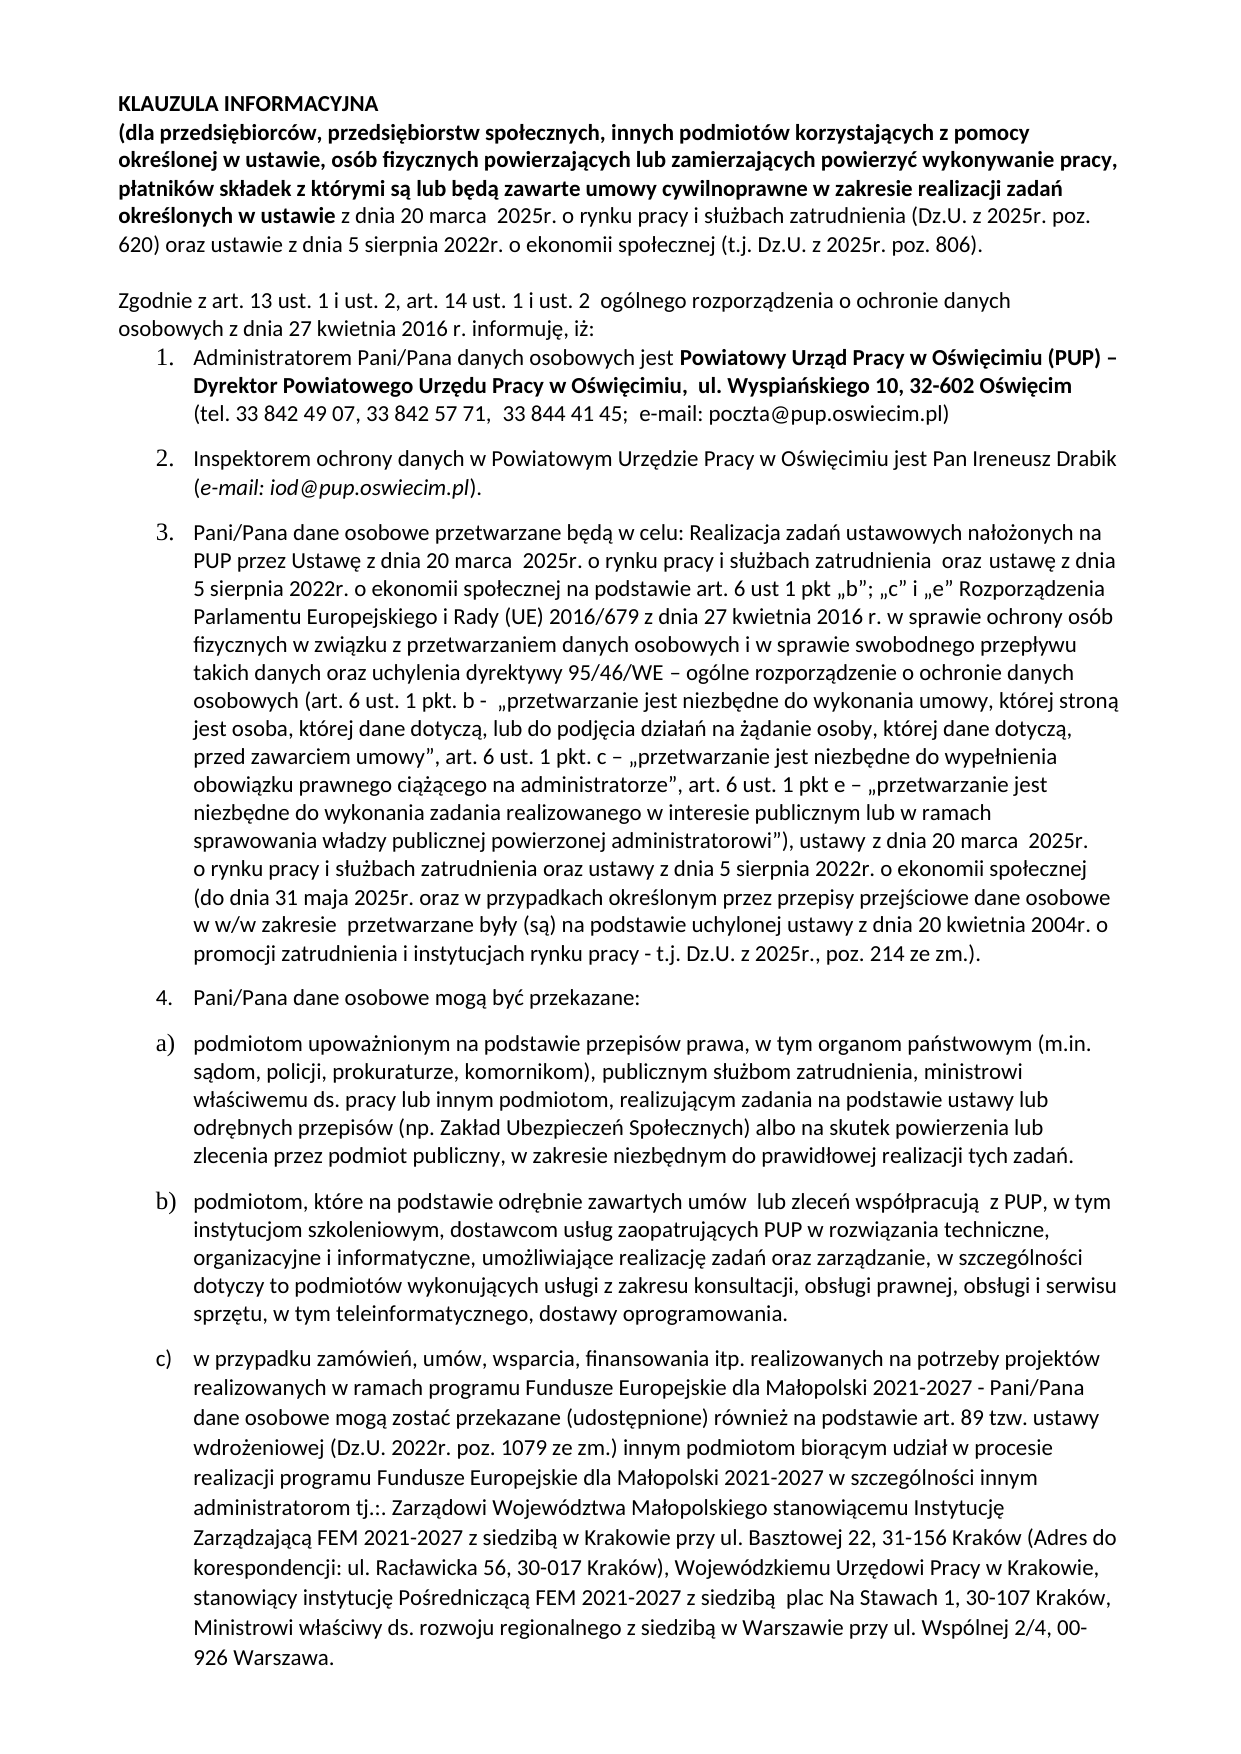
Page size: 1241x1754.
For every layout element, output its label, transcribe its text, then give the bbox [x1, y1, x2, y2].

list Inspektorem ochrony danych w Powiatowym Urzędzie Pracy w Oświęcimiu jest Pan Ireneusz Drabik (e-mail: iod@pup.oswiecim.pl). [156, 443, 1122, 501]
list Pani/Pana dane osobowe mogą być przekazane: [156, 983, 1122, 1011]
text Zgodnie z art. 13 ust. 1 i ust. 2, art. 14 ust. 1 i ust. 2 ogólnego rozporządzenia o ochronie danych osobowych z dnia 27 kwietnia 2016 r. informuję, iż: [118, 286, 1122, 342]
text KLAUZULA INFORMACYJNA [118, 89, 1122, 118]
list Administratorem Pani/Pana danych osobowych jest Powiatowy Urząd Pracy w Oświęcimiu (PUP) – Dyrektor Powiatowego Urzędu Pracy w Oświęcimiu, ul. Wyspiańskiego 10, 32-602 Oświęcim (tel. 33 842 49 07, 33 842 57 71, 33 844 41 45; e-mail: poczta@pup.oswiecim.pl) [156, 342, 1122, 427]
list w przypadku zamówień, umów, wsparcia, finansowania itp. realizowanych na potrzeby projektów realizowanych w ramach programu Fundusze Europejskie dla Małopolski 2021-2027 - Pani/Pana dane osobowe mogą zostać przekazane (udostępnione) również na podstawie art. 89 tzw. ustawy wdrożeniowej (Dz.U. 2022r. poz. 1079 ze zm.) innym podmiotom biorącym udział w procesie realizacji programu Fundusze Europejskie dla Małopolski 2021-2027 w szczególności innym administratorom tj.:. Zarządowi Województwa Małopolskiego stanowiącemu Instytucję Zarządzającą FEM 2021-2027 z siedzibą w Krakowie przy ul. Basztowej 22, 31-156 Kraków (Adres do korespondencji: ul. Racławicka 56, 30-017 Kraków), Wojewódzkiemu Urzędowi Pracy w Krakowie, stanowiący instytucję Pośredniczącą FEM 2021-2027 z siedzibą plac Na Stawach 1, 30-107 Kraków, Ministrowi właściwy ds. rozwoju regionalnego z siedzibą w Warszawie przy ul. Wspólnej 2/4, 00-926 Warszawa. [156, 1344, 1122, 1671]
list Pani/Pana dane osobowe przetwarzane będą w celu: Realizacja zadań ustawowych nałożonych na PUP przez Ustawę z dnia 20 marca 2025r. o rynku pracy i służbach zatrudnienia oraz ustawę z dnia 5 sierpnia 2022r. o ekonomii społecznej na podstawie art. 6 ust 1 pkt „b”; „c” i „e” Rozporządzenia Parlamentu Europejskiego i Rady (UE) 2016/679 z dnia 27 kwietnia 2016 r. w sprawie ochrony osób fizycznych w związku z przetwarzaniem danych osobowych i w sprawie swobodnego przepływu takich danych oraz uchylenia dyrektywy 95/46/WE – ogólne rozporządzenie o ochronie danych osobowych (art. 6 ust. 1 pkt. b - „przetwarzanie jest niezbędne do wykonania umowy, której stroną jest osoba, której dane dotyczą, lub do podjęcia działań na żądanie osoby, której dane dotyczą, przed zawarciem umowy”, art. 6 ust. 1 pkt. c – „przetwarzanie jest niezbędne do wypełnienia obowiązku prawnego ciążącego na administratorze”, art. 6 ust. 1 pkt e – „przetwarzanie jest niezbędne do wykonania zadania realizowanego w interesie publicznym lub w ramach sprawowania władzy publicznej powierzonej administratorowi”), ustawy z dnia 20 marca 2025r. o rynku pracy i służbach zatrudnienia oraz ustawy z dnia 5 sierpnia 2022r. o ekonomii społecznej (do dnia 31 maja 2025r. oraz w przypadkach określonym przez przepisy przejściowe dane osobowe w w/w zakresie przetwarzane były (są) na podstawie uchylonej ustawy z dnia 20 kwietnia 2004r. o promocji zatrudnienia i instytucjach rynku pracy - t.j. Dz.U. z 2025r., poz. 214 ze zm.). [156, 517, 1122, 967]
list podmiotom upoważnionym na podstawie przepisów prawa, w tym organom państwowym (m.in. sądom, policji, prokuraturze, komornikom), publicznym służbom zatrudnienia, ministrowi właściwemu ds. pracy lub innym podmiotom, realizującym zadania na podstawie ustawy lub odrębnych przepisów (np. Zakład Ubezpieczeń Społecznych) albo na skutek powierzenia lub zlecenia przez podmiot publiczny, w zakresie niezbędnym do prawidłowej realizacji tych zadań. [156, 1028, 1122, 1169]
text (dla przedsiębiorców, przedsiębiorstw społecznych, innych podmiotów korzystających z pomocy określonej w ustawie, osób fizycznych powierzających lub zamierzających powierzyć wykonywanie pracy, płatników składek z którymi są lub będą zawarte umowy cywilnoprawne w zakresie realizacji zadań określonych w ustawie z dnia 20 marca 2025r. o rynku pracy i służbach zatrudnienia (Dz.U. z 2025r. poz. 620) oraz ustawie z dnia 5 sierpnia 2022r. o ekonomii społecznej (t.j. Dz.U. z 2025r. poz. 806). [118, 118, 1122, 258]
list podmiotom, które na podstawie odrębnie zawartych umów lub zleceń współpracują z PUP, w tym instytucjom szkoleniowym, dostawcom usług zaopatrujących PUP w rozwiązania techniczne, organizacyjne i informatyczne, umożliwiające realizację zadań oraz zarządzanie, w szczególności dotyczy to podmiotów wykonujących usługi z zakresu konsultacji, obsługi prawnej, obsługi i serwisu sprzętu, w tym teleinformatycznego, dostawy oprogramowania. [156, 1186, 1122, 1327]
